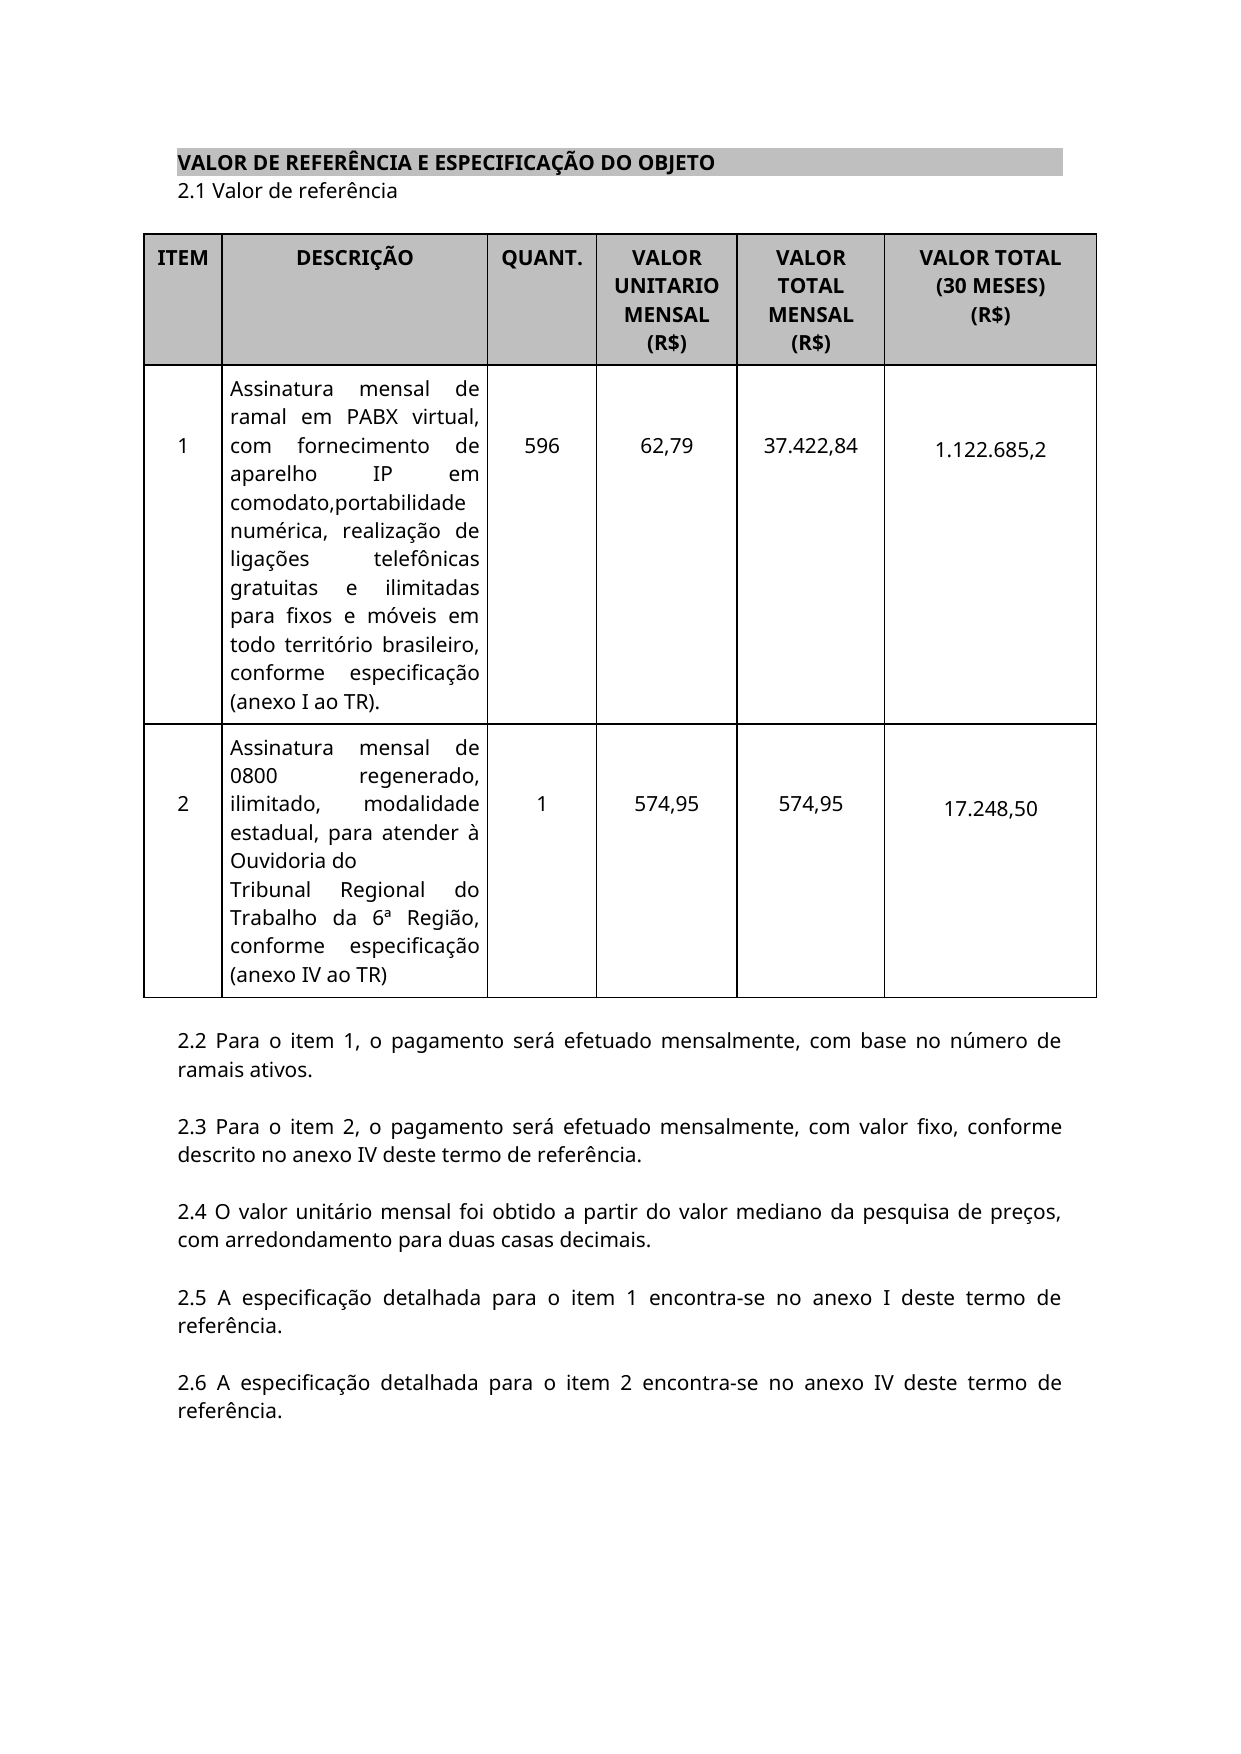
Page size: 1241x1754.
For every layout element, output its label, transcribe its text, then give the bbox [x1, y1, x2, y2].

text VALOR DE REFERÊNCIA E ESPECIFICAÇÃO DO OBJETO [177, 148, 1063, 176]
table_cell 574,95 [738, 725, 884, 996]
table_header ITEM [145, 235, 221, 364]
table_header DESCRIÇÃO [223, 235, 487, 364]
table_cell 1.122.685,2 [885, 366, 1096, 723]
table_header VALOR TOTAL MENSAL (R$) [738, 235, 884, 364]
table_header VALOR UNITARIO MENSAL (R$) [597, 235, 736, 364]
table_cell 62,79 [597, 366, 736, 723]
table_cell 37.422,84 [738, 366, 884, 723]
text 2.6 A especificação detalhada para o item 2 encontra-se no anexo IV deste termo de referência. [177, 1368, 1063, 1425]
text 2.1 Valor de referência [177, 176, 1063, 204]
table_cell 1 [488, 725, 596, 996]
table_cell 2 [145, 725, 221, 996]
table_cell 596 [488, 366, 596, 723]
table_header VALOR TOTAL (30 MESES) (R$) [885, 235, 1096, 364]
text 2.5 A especificação detalhada para o item 1 encontra-se no anexo I deste termo de referência. [177, 1283, 1063, 1340]
text 2.2 Para o item 1, o pagamento será efetuado mensalmente, com base no número de ramais ativos. [177, 1027, 1063, 1083]
table_cell Assinatura mensal de 0800 regenerado, ilimitado, modalidade estadual, para atender à Ouvidoria do Tribunal Regional do Trabalho da 6ª Região, conforme especificação (anexo IV ao TR) [223, 725, 487, 996]
text 2.4 O valor unitário mensal foi obtido a partir do valor mediano da pesquisa de preços, com arredondamento para duas casas decimais. [177, 1197, 1063, 1254]
table_cell 1 [145, 366, 221, 723]
table_cell 574,95 [597, 725, 736, 996]
table_cell 17.248,50 [885, 725, 1096, 996]
table_cell Assinatura mensal de ramal em PABX virtual, com fornecimento de aparelho IP em comodato,portabilidade numérica, realização de ligações telefônicas gratuitas e ilimitadas para fixos e móveis em todo território brasileiro, conforme especificação (anexo I ao TR). [223, 366, 487, 723]
table_header QUANT. [488, 235, 596, 364]
text 2.3 Para o item 2, o pagamento será efetuado mensalmente, com valor fixo, conforme descrito no anexo IV deste termo de referência. [177, 1112, 1063, 1169]
